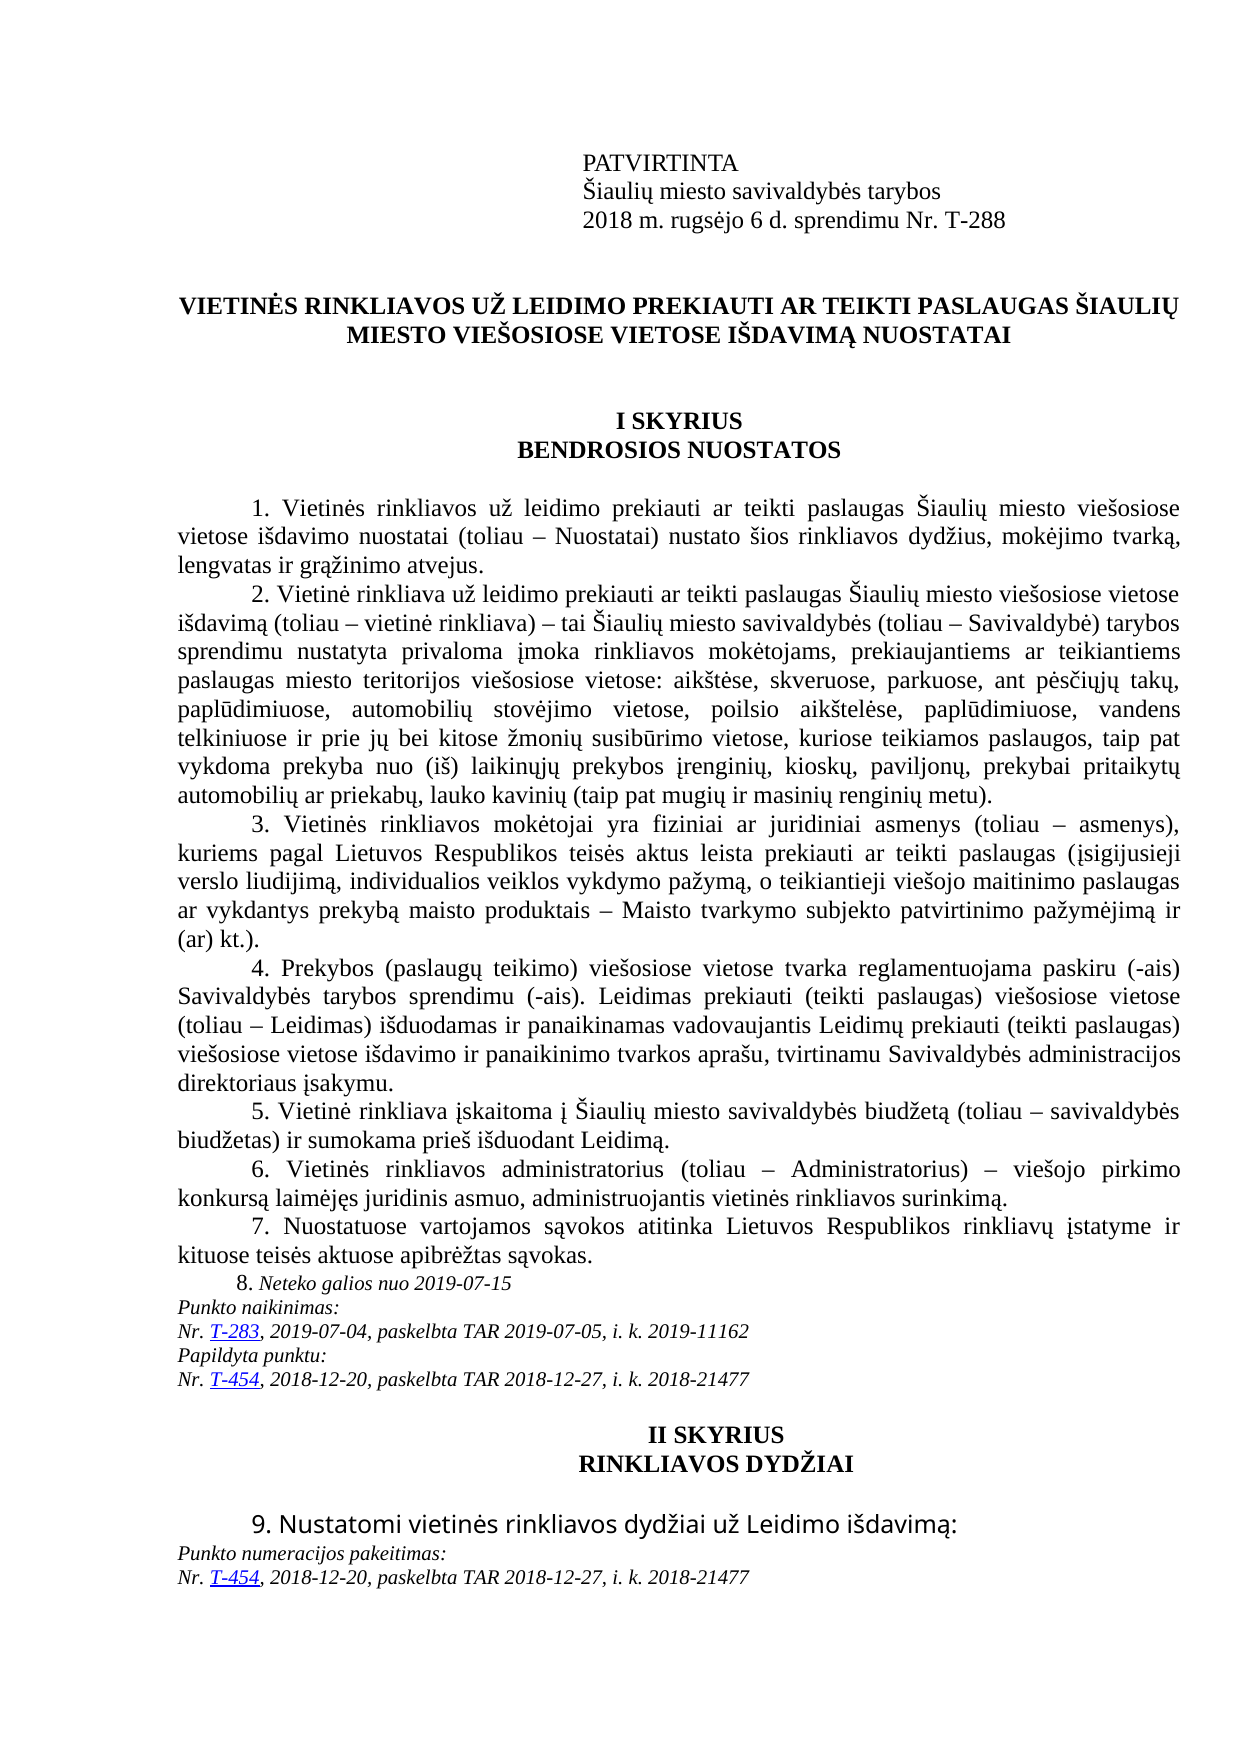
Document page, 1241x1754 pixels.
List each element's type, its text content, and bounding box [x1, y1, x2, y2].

text I SKYRIUS [177, 406, 1181, 435]
text 9. Nustatomi vietinės rinkliavos dydžiai už Leidimo išdavimą: [177, 1506, 1181, 1541]
text Nr. T-454, 2018-12-20, paskelbta TAR 2018-12-27, i. k. 2018-21477 [177, 1367, 1181, 1391]
text 2. Vietinė rinkliava už leidimo prekiauti ar teikti paslaugas Šiaulių miesto viešosiose vietose išdavimą (toliau – vietinė rinkliava) – tai Šiaulių miesto savivaldybės (toliau – Savivaldybė) tarybos sprendimu nustatyta privaloma įmoka rinkliavos mokėtojams, prekiaujantiems ar teikiantiems paslaugas miesto teritorijos viešosiose vietose: aikštėse, skveruose, parkuose, ant pėsčiųjų takų, paplūdimiuose, automobilių stovėjimo vietose, poilsio aikštelėse, paplūdimiuose, vandens telkiniuose ir prie jų bei kitose žmonių susibūrimo vietose, kuriose teikiamos paslaugos, taip pat vykdoma prekyba nuo (iš) laikinųjų prekybos įrenginių, kioskų, paviljonų, prekybai pritaikytų automobilių ar priekabų, lauko kavinių (taip pat mugių ir masinių renginių metu). [177, 579, 1181, 809]
text II SKYRIUS [177, 1420, 1181, 1449]
text 7. Nuostatuose vartojamos sąvokos atitinka Lietuvos Respublikos rinkliavų įstatyme ir kituose teisės aktuose apibrėžtas sąvokas. [177, 1211, 1181, 1269]
text BENDROSIOS NUOSTATOS [177, 435, 1181, 464]
text VIETINĖS RINKLIAVOS UŽ LEIDIMO PREKIAUTI AR TEIKTI PASLAUGAS ŠIAULIŲ MIESTO VIEŠOSIOSE VIETOSE IŠDAVIMĄ NUOSTATAI [177, 291, 1181, 349]
text 2018 m. rugsėjo 6 d. sprendimu Nr. T-288 [582, 205, 1181, 234]
text 5. Vietinė rinkliava įskaitoma į Šiaulių miesto savivaldybės biudžetą (toliau – savivaldybės biudžetas) ir sumokama prieš išduodant Leidimą. [177, 1096, 1181, 1154]
text Punkto naikinimas: [177, 1295, 1181, 1319]
text Punkto numeracijos pakeitimas: [177, 1541, 1181, 1564]
text 3. Vietinės rinkliavos mokėtojai yra fiziniai ar juridiniai asmenys (toliau – asmenys), kuriems pagal Lietuvos Respublikos teisės aktus leista prekiauti ar teikti paslaugas (įsigijusieji verslo liudijimą, individualios veiklos vykdymo pažymą, o teikiantieji viešojo maitinimo paslaugas ar vykdantys prekybą maisto produktais – Maisto tvarkymo subjekto patvirtinimo pažymėjimą ir (ar) kt.). [177, 809, 1181, 953]
text 8. Neteko galios nuo 2019-07-15 [177, 1269, 1181, 1295]
text 6. Vietinės rinkliavos administratorius (toliau – Administratorius) – viešojo pirkimo konkursą laimėjęs juridinis asmuo, administruojantis vietinės rinkliavos surinkimą. [177, 1154, 1181, 1211]
text 4. Prekybos (paslaugų teikimo) viešosiose vietose tvarka reglamentuojama paskiru (-ais) Savivaldybės tarybos sprendimu (-ais). Leidimas prekiauti (teikti paslaugas) viešosiose vietose (toliau – Leidimas) išduodamas ir panaikinamas vadovaujantis Leidimų prekiauti (teikti paslaugas) viešosiose vietose išdavimo ir panaikinimo tvarkos aprašu, tvirtinamu Savivaldybės administracijos direktoriaus įsakymu. [177, 953, 1181, 1096]
text RINKLIAVOS DYDŽIAI [177, 1449, 1181, 1478]
text 1. Vietinės rinkliavos už leidimo prekiauti ar teikti paslaugas Šiaulių miesto viešosiose vietose išdavimo nuostatai (toliau – Nuostatai) nustato šios rinkliavos dydžius, mokėjimo tvarką, lengvatas ir grąžinimo atvejus. [177, 493, 1181, 579]
text Nr. T-454, 2018-12-20, paskelbta TAR 2018-12-27, i. k. 2018-21477 [177, 1564, 1181, 1589]
text Šiaulių miesto savivaldybės tarybos [582, 176, 1181, 205]
text PATVIRTINTA [582, 148, 1181, 176]
text Papildyta punktu: [177, 1343, 1181, 1367]
text Nr. T-283, 2019-07-04, paskelbta TAR 2019-07-05, i. k. 2019-11162 [177, 1319, 1181, 1343]
